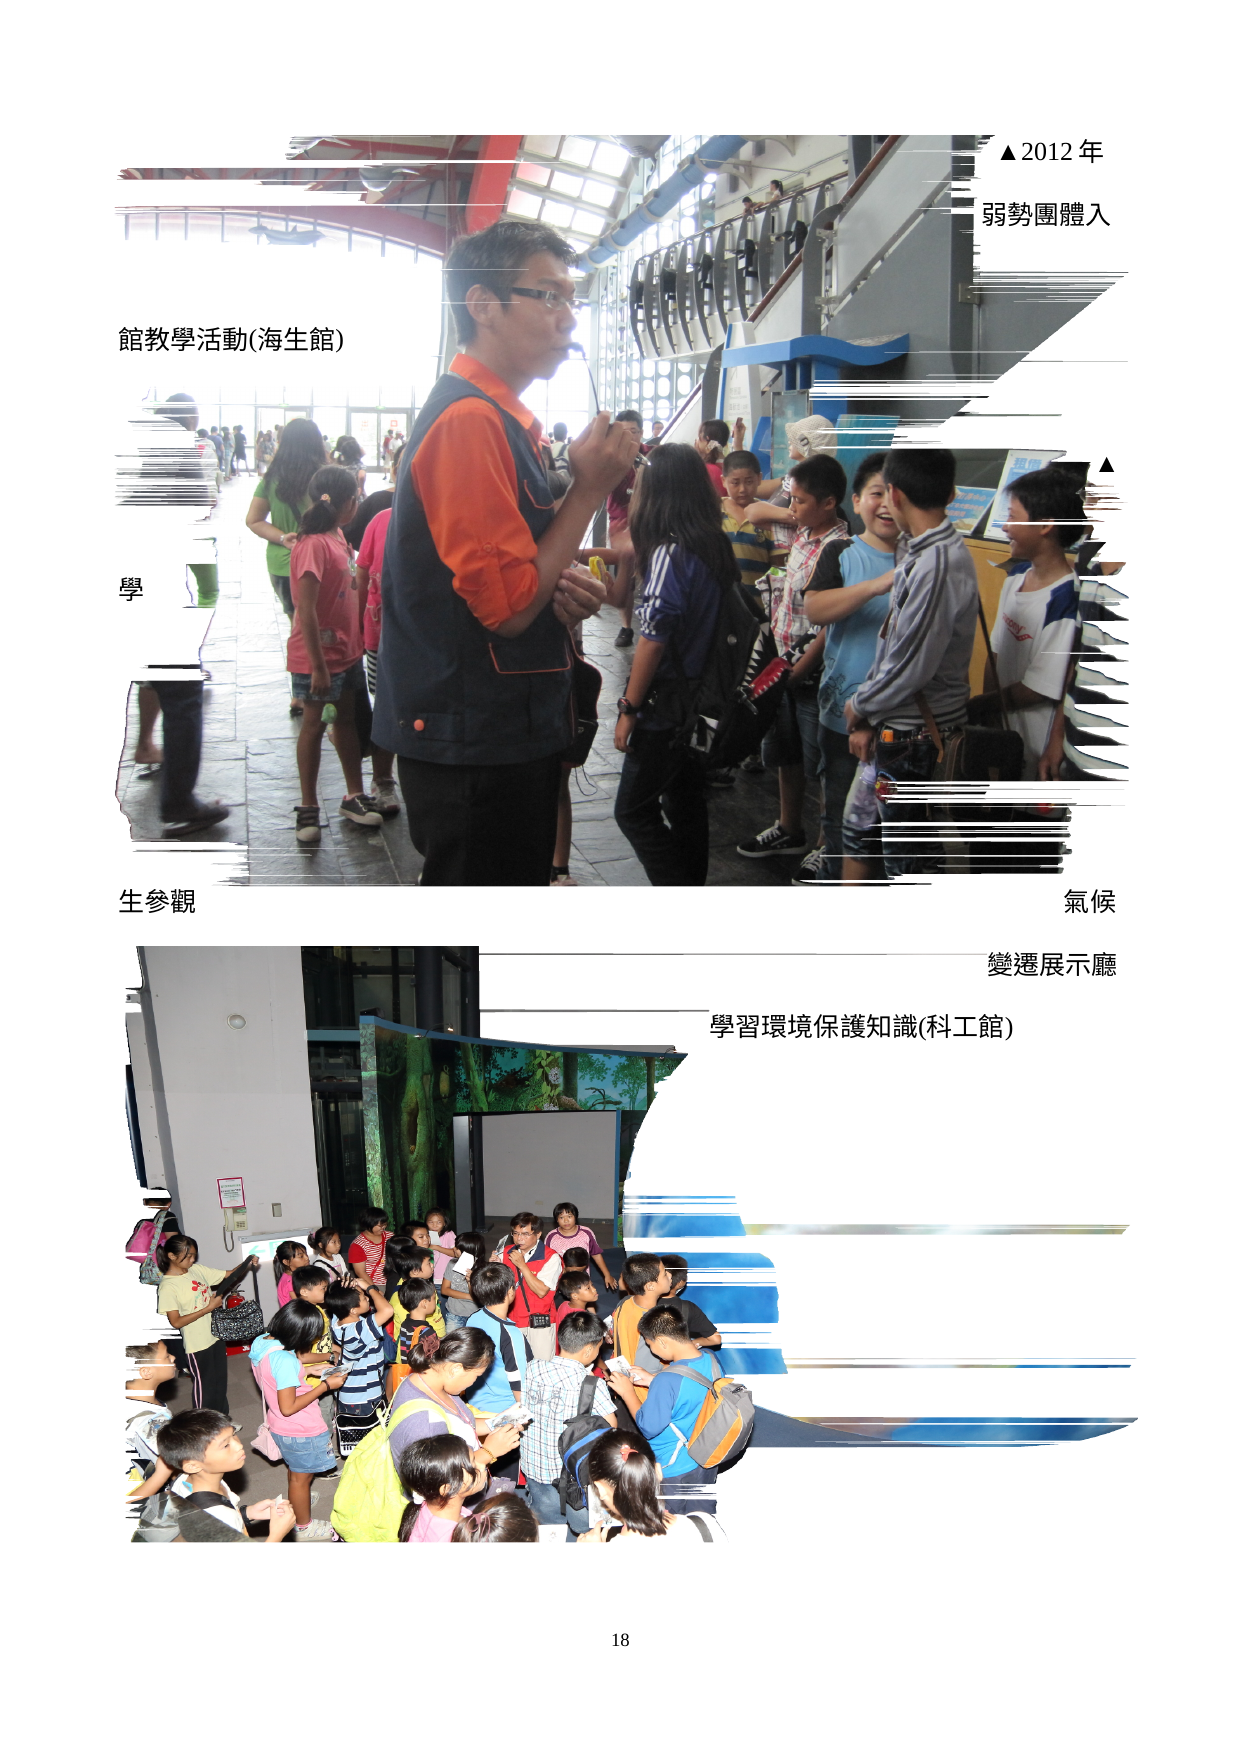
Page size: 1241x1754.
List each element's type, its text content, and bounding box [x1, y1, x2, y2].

text [1082, 686, 1122, 700]
text [1086, 621, 1122, 640]
text [1075, 704, 1122, 723]
text [882, 790, 1122, 805]
text [1086, 645, 1122, 659]
text ▲ [810, 362, 1122, 502]
text [1079, 662, 1122, 681]
text [1079, 727, 1122, 743]
text [890, 782, 1122, 789]
text 生參觀氣候變遷展示廳學習環境保護知識(科工館) [118, 803, 1122, 1046]
text [1080, 571, 1122, 592]
text 館教學活動(海生館) [118, 216, 447, 359]
text [973, 278, 1122, 359]
text [118, 457, 217, 468]
text [1008, 510, 1122, 562]
text [1075, 746, 1122, 764]
text ▲2012年弱勢團體入 [118, 109, 1122, 272]
text [118, 479, 215, 485]
text [118, 359, 437, 455]
text 學 [118, 506, 255, 762]
